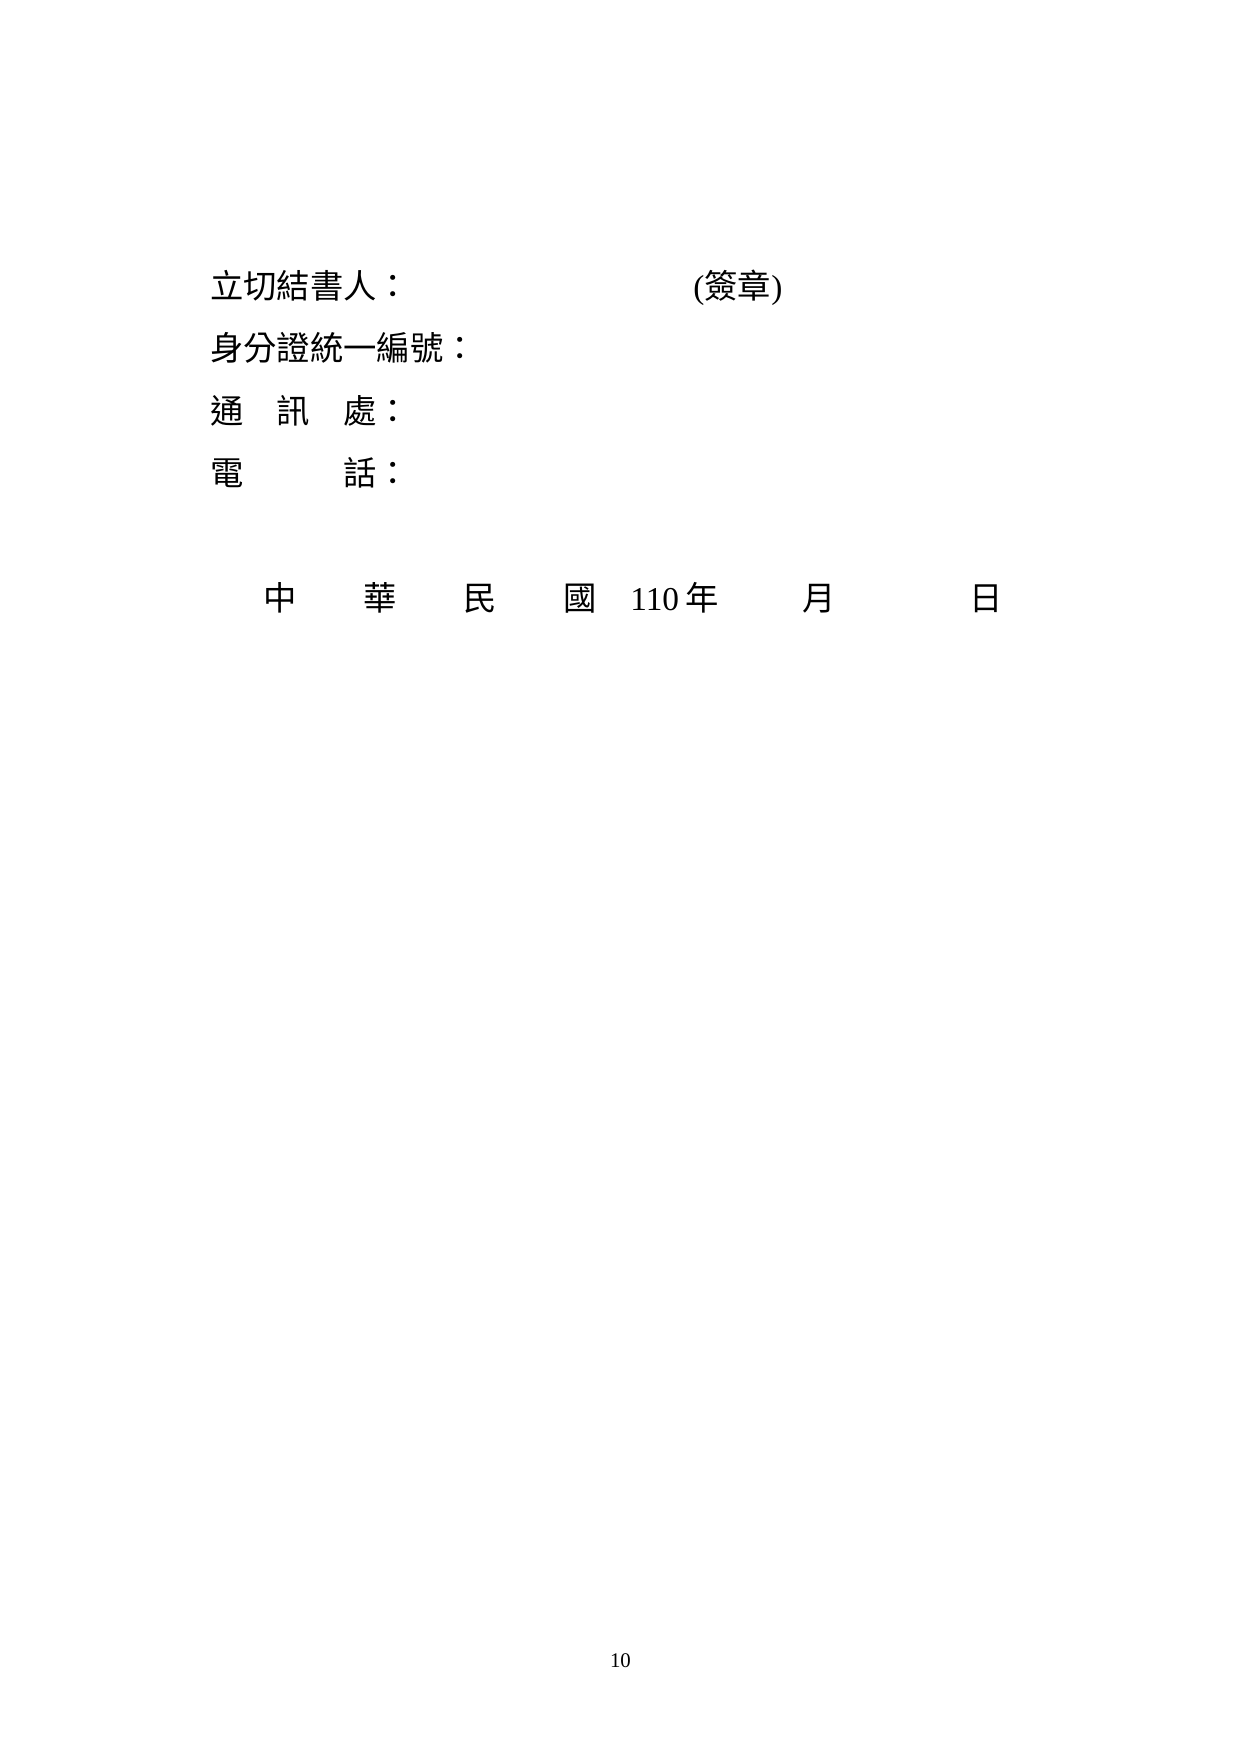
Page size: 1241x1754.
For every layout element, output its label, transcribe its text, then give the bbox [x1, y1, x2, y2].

text 身分證統一編號： [118, 304, 1122, 367]
text 中 華 民 國 110年 月 日 [118, 554, 1147, 617]
text 通 訊 處： [118, 367, 1122, 429]
text 電 話： [118, 429, 1122, 492]
text 立切結書人： (簽章) [118, 242, 1122, 304]
